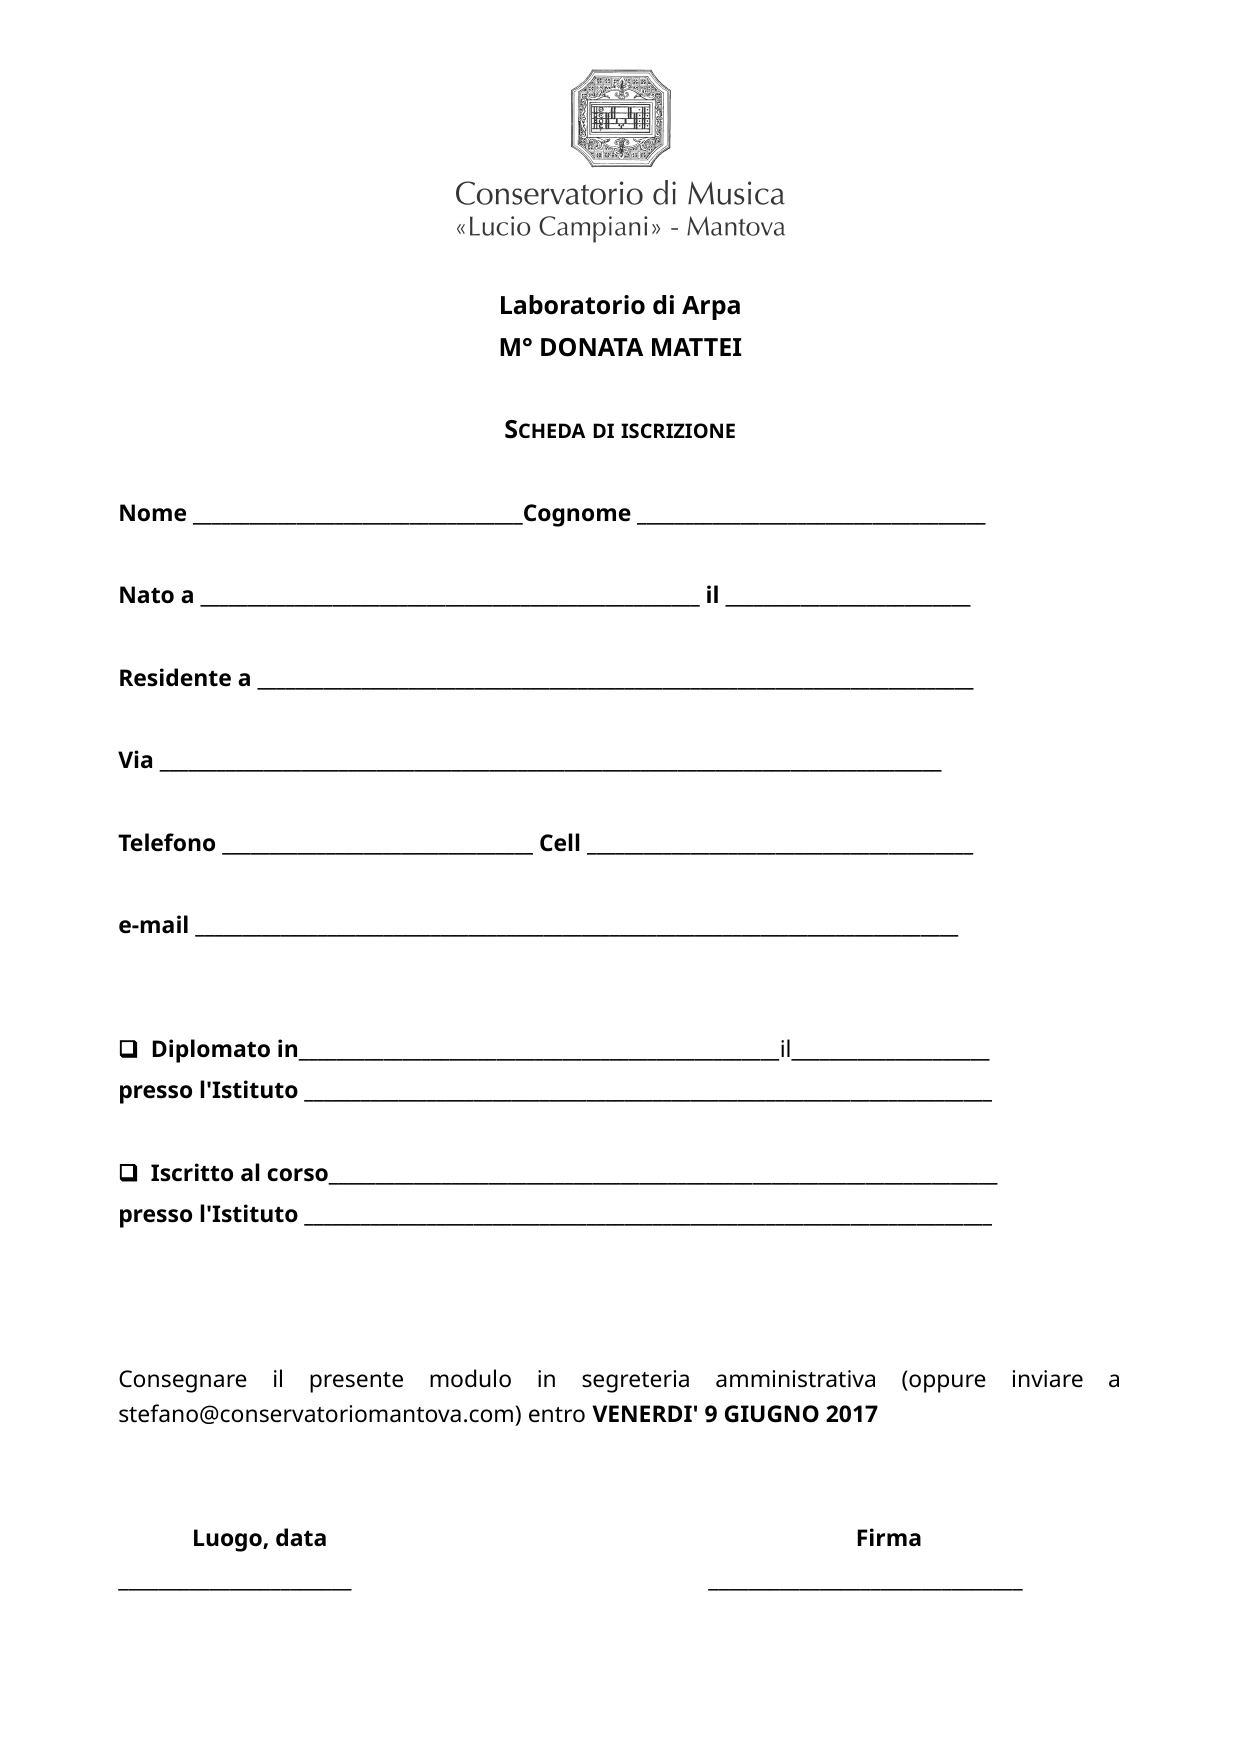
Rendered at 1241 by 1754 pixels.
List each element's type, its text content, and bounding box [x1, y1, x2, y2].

text Residente a ____________________________________________________________________________ [118, 658, 1122, 693]
text  Iscritto al corso_______________________________________________________________________ [118, 1153, 1122, 1188]
text Via ___________________________________________________________________________________ [118, 740, 1122, 776]
text Nato a _____________________________________________________ il __________________________ [118, 575, 1122, 611]
picture [451, 69, 789, 243]
text Laboratorio di Arpa [118, 286, 1122, 322]
text presso l'Istituto _________________________________________________________________________ [118, 1070, 1122, 1106]
text Consegnare il presente modulo in segreteria amministrativa (oppure inviare a stefano@conservatoriomantova.com) entro VENERDI' 9 GIUGNO 2017 [118, 1359, 1122, 1430]
text Luogo, data Firma [118, 1518, 1122, 1553]
text Telefono _________________________________ Cell _________________________________________ [118, 823, 1122, 858]
text presso l'Istituto _________________________________________________________________________ [118, 1194, 1122, 1229]
text M° DONATA MATTEI [118, 328, 1122, 363]
text  Diplomato in___________________________________________________il_____________________ [118, 1029, 1122, 1064]
text _______________________ _______________________________ [118, 1559, 1122, 1595]
text Nome ___________________________________Cognome _____________________________________ [118, 493, 1122, 528]
text e-mail _________________________________________________________________________________ [118, 905, 1122, 941]
text Scheda di iscrizione [118, 410, 1122, 446]
